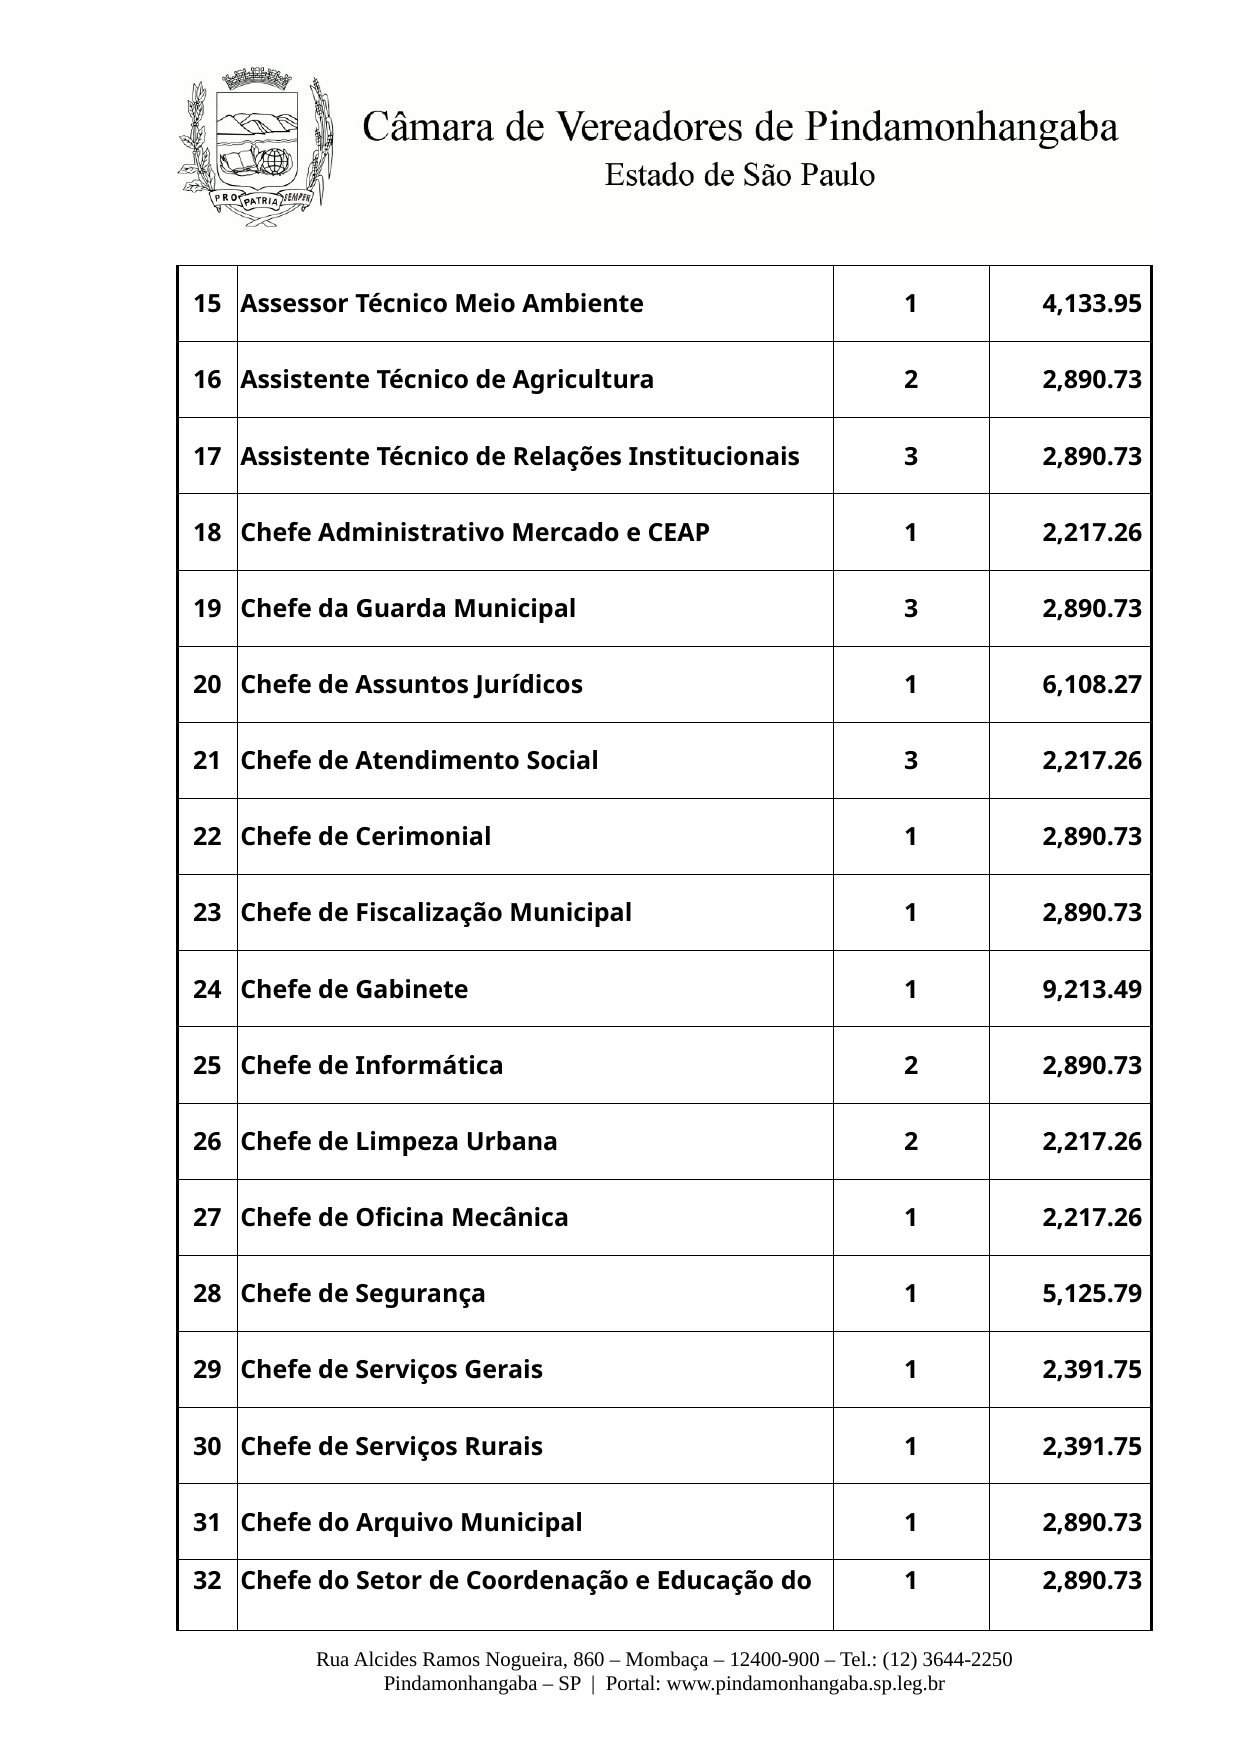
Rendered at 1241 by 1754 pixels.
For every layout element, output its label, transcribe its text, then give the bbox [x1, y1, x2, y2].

table_cell Chefe de Fiscalização Municipal [238, 875, 833, 950]
table_cell 20 [179, 647, 237, 722]
table_cell 2.391,75 [990, 1332, 1150, 1407]
table_cell Chefe de Limpeza Urbana [238, 1104, 833, 1179]
table_cell Chefe de Atendimento Social [238, 723, 833, 798]
table_cell 2 [834, 342, 989, 417]
table_cell Chefe do Arquivo Municipal [238, 1484, 833, 1559]
table_cell 2.890,73 [990, 342, 1150, 417]
table_cell Chefe de Segurança [238, 1256, 833, 1331]
table_cell Chefe de Informática [238, 1027, 833, 1102]
table_cell 4.133,95 [990, 266, 1150, 341]
table_cell 28 [179, 1256, 237, 1331]
table_cell 1 [834, 494, 989, 569]
table_cell 2.890,73 [990, 1484, 1150, 1559]
table_cell 2.890,73 [990, 571, 1150, 646]
table_cell 15 [179, 266, 237, 341]
table_cell Chefe Administrativo Mercado e CEAP [238, 494, 833, 569]
table_cell 23 [179, 875, 237, 950]
table_cell 9.213,49 [990, 951, 1150, 1026]
table_cell 6.108,27 [990, 647, 1150, 722]
table_cell 2.217,26 [990, 494, 1150, 569]
table_cell 1 [834, 266, 989, 341]
table_cell Chefe de Assuntos Jurídicos [238, 647, 833, 722]
table_cell 16 [179, 342, 237, 417]
table_cell 25 [179, 1027, 237, 1102]
table_cell 2.890,73 [990, 418, 1150, 493]
table_cell 24 [179, 951, 237, 1026]
table_cell 2.890,73 [990, 1560, 1150, 1630]
table_cell 1 [834, 647, 989, 722]
table_cell 1 [834, 1332, 989, 1407]
table_cell 17 [179, 418, 237, 493]
table_cell 2.391,75 [990, 1408, 1150, 1483]
table_cell Chefe do Setor de Coordenação e Educação do [238, 1560, 833, 1630]
picture [177, 59, 1152, 236]
table_cell 1 [834, 1560, 989, 1630]
table_cell 5.125,79 [990, 1256, 1150, 1331]
table_cell 2.217,26 [990, 1180, 1150, 1255]
table_cell 3 [834, 571, 989, 646]
table_cell Chefe de Serviços Gerais [238, 1332, 833, 1407]
table_cell 2.890,73 [990, 799, 1150, 874]
table_cell 22 [179, 799, 237, 874]
table_cell 2.890,73 [990, 1027, 1150, 1102]
table_cell 2 [834, 1027, 989, 1102]
table_cell 29 [179, 1332, 237, 1407]
table_cell 19 [179, 571, 237, 646]
table_cell 21 [179, 723, 237, 798]
table_cell 2.890,73 [990, 875, 1150, 950]
table_cell Chefe da Guarda Municipal [238, 571, 833, 646]
table_cell 31 [179, 1484, 237, 1559]
table_cell 3 [834, 418, 989, 493]
table_cell 2.217,26 [990, 1104, 1150, 1179]
table_cell 26 [179, 1104, 237, 1179]
table_cell Chefe de Gabinete [238, 951, 833, 1026]
table_cell 32 [179, 1560, 237, 1630]
table_cell 2.217,26 [990, 723, 1150, 798]
table_cell 18 [179, 494, 237, 569]
table_cell 1 [834, 1180, 989, 1255]
table_cell Assistente Técnico de Relações Institucionais [238, 418, 833, 493]
table_cell 27 [179, 1180, 237, 1255]
table_cell 1 [834, 875, 989, 950]
table_cell 1 [834, 1256, 989, 1331]
table_cell 1 [834, 1408, 989, 1483]
table_cell 1 [834, 799, 989, 874]
table_cell 30 [179, 1408, 237, 1483]
table_cell Assistente Técnico de Agricultura [238, 342, 833, 417]
table_cell Chefe de Cerimonial [238, 799, 833, 874]
table_cell 3 [834, 723, 989, 798]
table_cell 1 [834, 1484, 989, 1559]
table_cell Assessor Técnico Meio Ambiente [238, 266, 833, 341]
table_cell Chefe de Oficina Mecânica [238, 1180, 833, 1255]
table_cell 2 [834, 1104, 989, 1179]
table_cell Chefe de Serviços Rurais [238, 1408, 833, 1483]
table_cell 1 [834, 951, 989, 1026]
